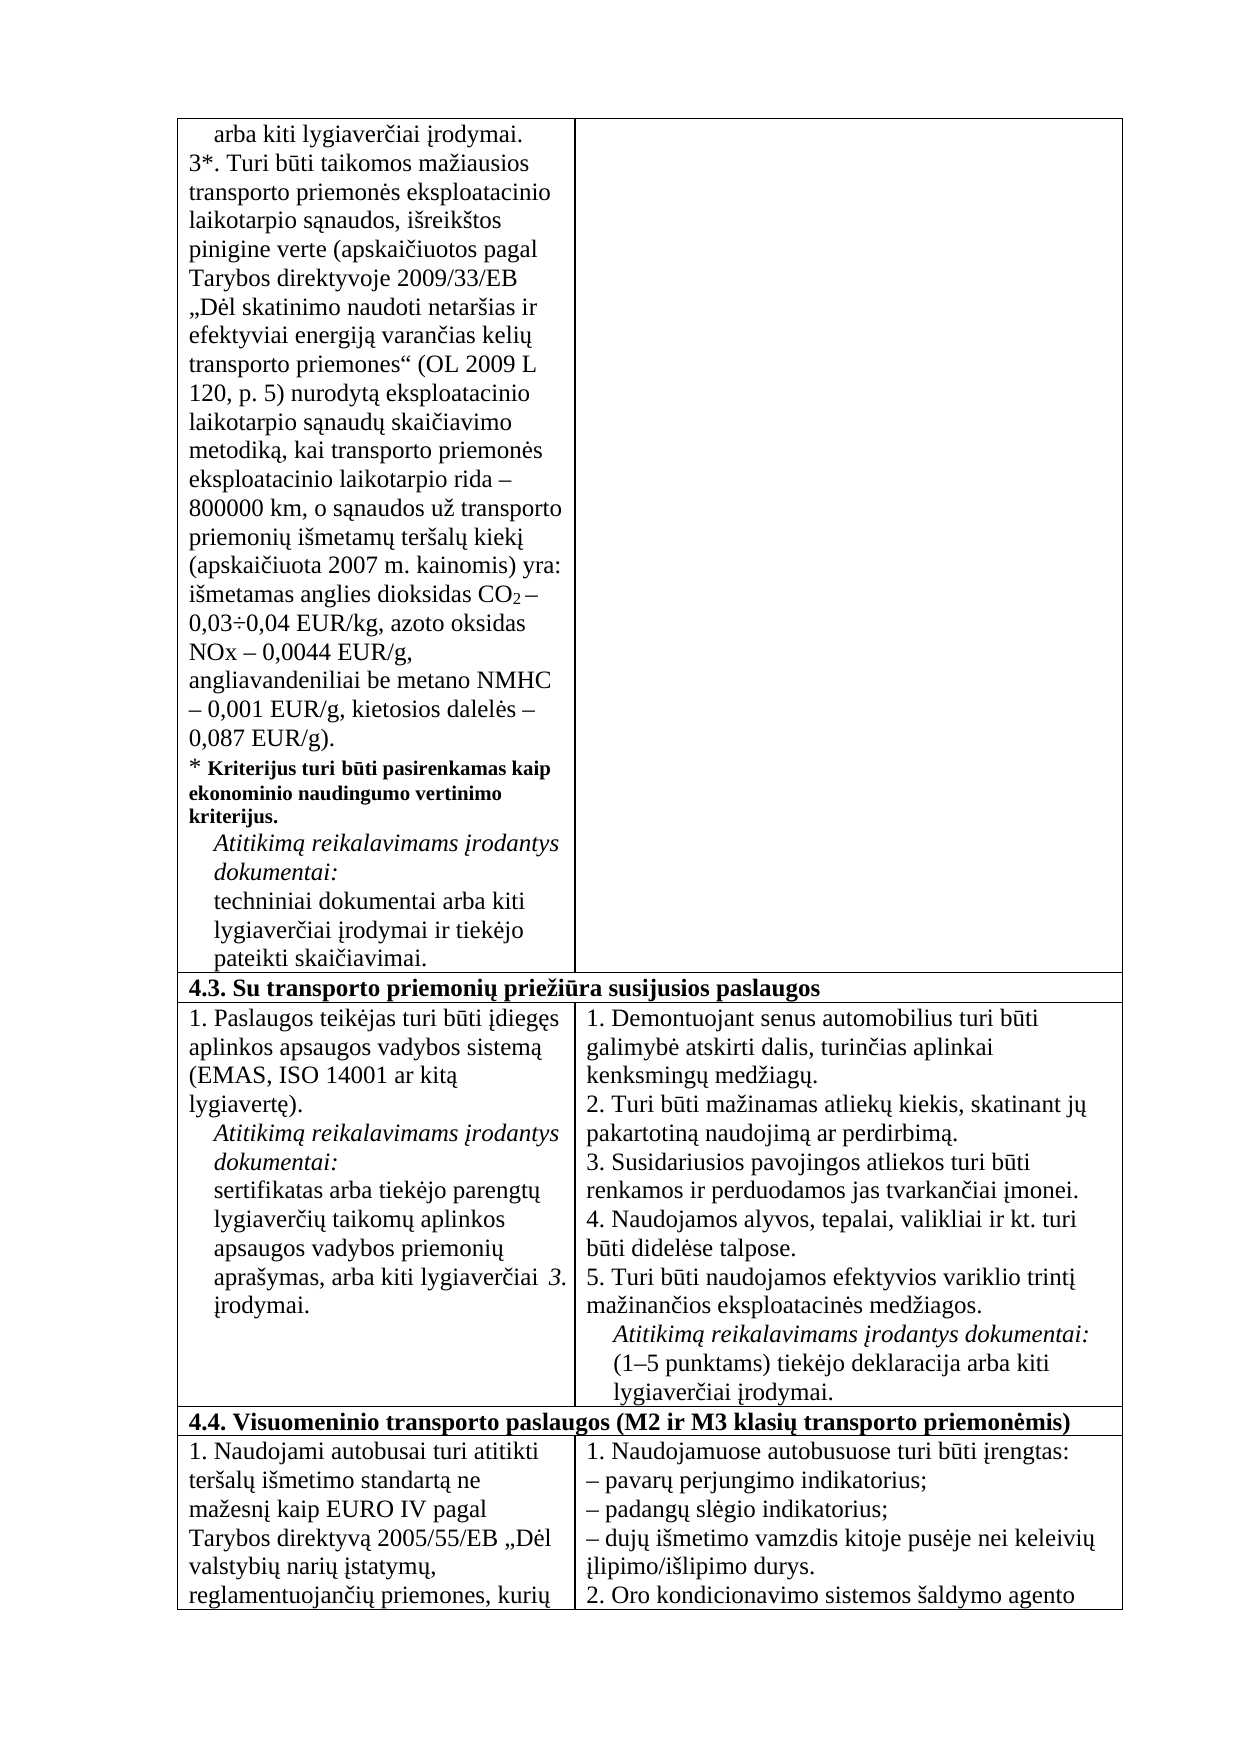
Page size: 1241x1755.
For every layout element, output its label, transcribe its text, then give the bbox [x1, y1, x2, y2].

table_cell 4.3. Su transporto priemonių priežiūra susijusios paslaugos [178, 973, 1122, 1002]
table_cell 1. Demontuojant senus automobilius turi būti galimybė atskirti dalis, turinčias aplinkai kenksmingų medžiagų. 2. Turi būti mažinamas atliekų kiekis, skatinant jų pakartotiną naudojimą ar perdirbimą. 3. Susidariusios pavojingos atliekos turi būti renkamos ir perduodamos jas tvarkančiai įmonei. 4. Naudojamos alyvos, tepalai, valikliai ir kt. turi būti didelėse talpose. 3. 5. Turi būti naudojamos efektyvios variklio trintį mažinančios eksploatacinės medžiagos. Atitikimą reikalavimams įrodantys dokumentai: (1–5 punktams) tiekėjo deklaracija arba kiti lygiaverčiai įrodymai. [576, 1003, 1122, 1406]
table_cell 1. 1. Turi atitikti teršalų išmetimo standartą ne mažesnį kaip EURO V pagal Tarybos direktyvą 2005/55/EB „Dėl valstybių narių įstatymų, reglamentuojančių priemones, kurių būtina imtis mažinant transporto priemonėse naudojamų uždegimo suspaudimu variklių išmetamuosius dujinius bei kietųjų dalelių teršalus ir transporto priemonėse naudojamų priverstinio uždegimo variklių, degalams naudojančių gamtines dujas ir suskystintas naftos dujas, išmetamuosius dujinius teršalus, suderinimo“ (OL 2005 L 275, p. 1). 2. Triukšmo lygis neturi viršyti 78 dB (A), kai variklio galia <150 kW, ir 80 dB (A), kai variklio galia >150 kW, pagal Tarybos direktyvą 92/97/EEB „Iš dalies keičianti Direktyvą 70/157/EEB dėl valstybių narių įstatymų, reglamentuojančių leistiną motorinių transporto priemonių garso lygį ir dujų išmetimo sistemas, suderinimo“ (OL 1992 L 371, p. 1). Atitikimą reikalavimams įrodantys dokumentai: (1–2 punktams) gamintojo techniniai dokumentai arba kiti lygiaverčiai įrodymai. 3*. Turi būti taikomos mažiausios transporto priemonės eksploatacinio laikotarpio sąnaudos, išreikštos pinigine verte (apskaičiuotos pagal Tarybos direktyvoje 2009/33/EB „Dėl skatinimo naudoti netaršias ir efektyviai energiją varančias kelių transporto priemones“ (OL 2009 L 120, p. 5) nurodytą eksploatacinio laikotarpio sąnaudų skaičiavimo metodiką, kai transporto priemonės eksploatacinio laikotarpio rida – 800000 km, o sąnaudos už transporto priemonių išmetamų teršalų kiekį (apskaičiuota 2007 m. kainomis) yra: išmetamas anglies dioksidas CO2 – 0,03÷0,04 EUR/kg, azoto oksidas NOx – 0,0044 EUR/g, angliavandeniliai be metano NMHC – 0,001 EUR/g, kietosios dalelės – 0,087 EUR/g). * Kriterijus turi būti pasirenkamas kaip ekonominio naudingumo vertinimo kriterijus. Atitikimą reikalavimams įrodantys dokumentai: techniniai dokumentai arba kiti lygiaverčiai įrodymai ir tiekėjo pateikti skaičiavimai. [178, 119, 574, 972]
table_cell 1. Naudojami autobusai turi atitikti teršalų išmetimo standartą ne mažesnį kaip EURO IV pagal Tarybos direktyvą 2005/55/EB „Dėl valstybių narių įstatymų, reglamentuojančių priemones, kurių [178, 1436, 574, 1609]
table_cell 1. Naudojamuose autobusuose turi būti įrengtas: – pavarų perjungimo indikatorius; – padangų slėgio indikatorius; – dujų išmetimo vamzdis kitoje pusėje nei keleivių įlipimo/išlipimo durys. 2. Oro kondicionavimo sistemos šaldymo agento [576, 1436, 1122, 1609]
table_cell 4.4. Visuomeninio transporto paslaugos (M2 ir M3 klasių transporto priemonėmis) [178, 1407, 1122, 1435]
table_cell 1. Turi būti įrengtas pavarų perjungimo indikatorius. 2. Turi būti įrengtas padangų slėgio indikatorius. 3. Dujų išmetimo vamzdis neturi būti įrengtas toje pusėje, kurioje yra keleivių įlipimo/išlipimo durys. 2. 4. Oro kondicionavimo sistemos šaldymo agento (fluoruotų šiltnamio efektą sukeliančių dujų) globalinio atšilimo potencialas (GWP) turi būti <2500 (lyginant su CO2 per 100 metų laikotarpį). 5. Transporto priemonė turi atitikti teršalų išmetimo standartą, ne mažesnį kaip EURO VI. 6. Transporto priemonė turi naudoti alternatyvius degalus: biodegalus ar kitus atsinaujinančių energijos išteklių kilmės degalus. Atitikimą reikalavimams įrodantys dokumentai: (1–6 punktams) gamintojo techniniai dokumentai arba kiti lygiaverčiai įrodymai. [576, 119, 1122, 972]
table_cell 1. Paslaugos teikėjas turi būti įdiegęs aplinkos apsaugos vadybos sistemą (EMAS, ISO 14001 ar kitą lygiavertę). Atitikimą reikalavimams įrodantys dokumentai: sertifikatas arba tiekėjo parengtų lygiaverčių taikomų aplinkos apsaugos vadybos priemonių aprašymas, arba kiti lygiaverčiai įrodymai. [178, 1003, 574, 1406]
